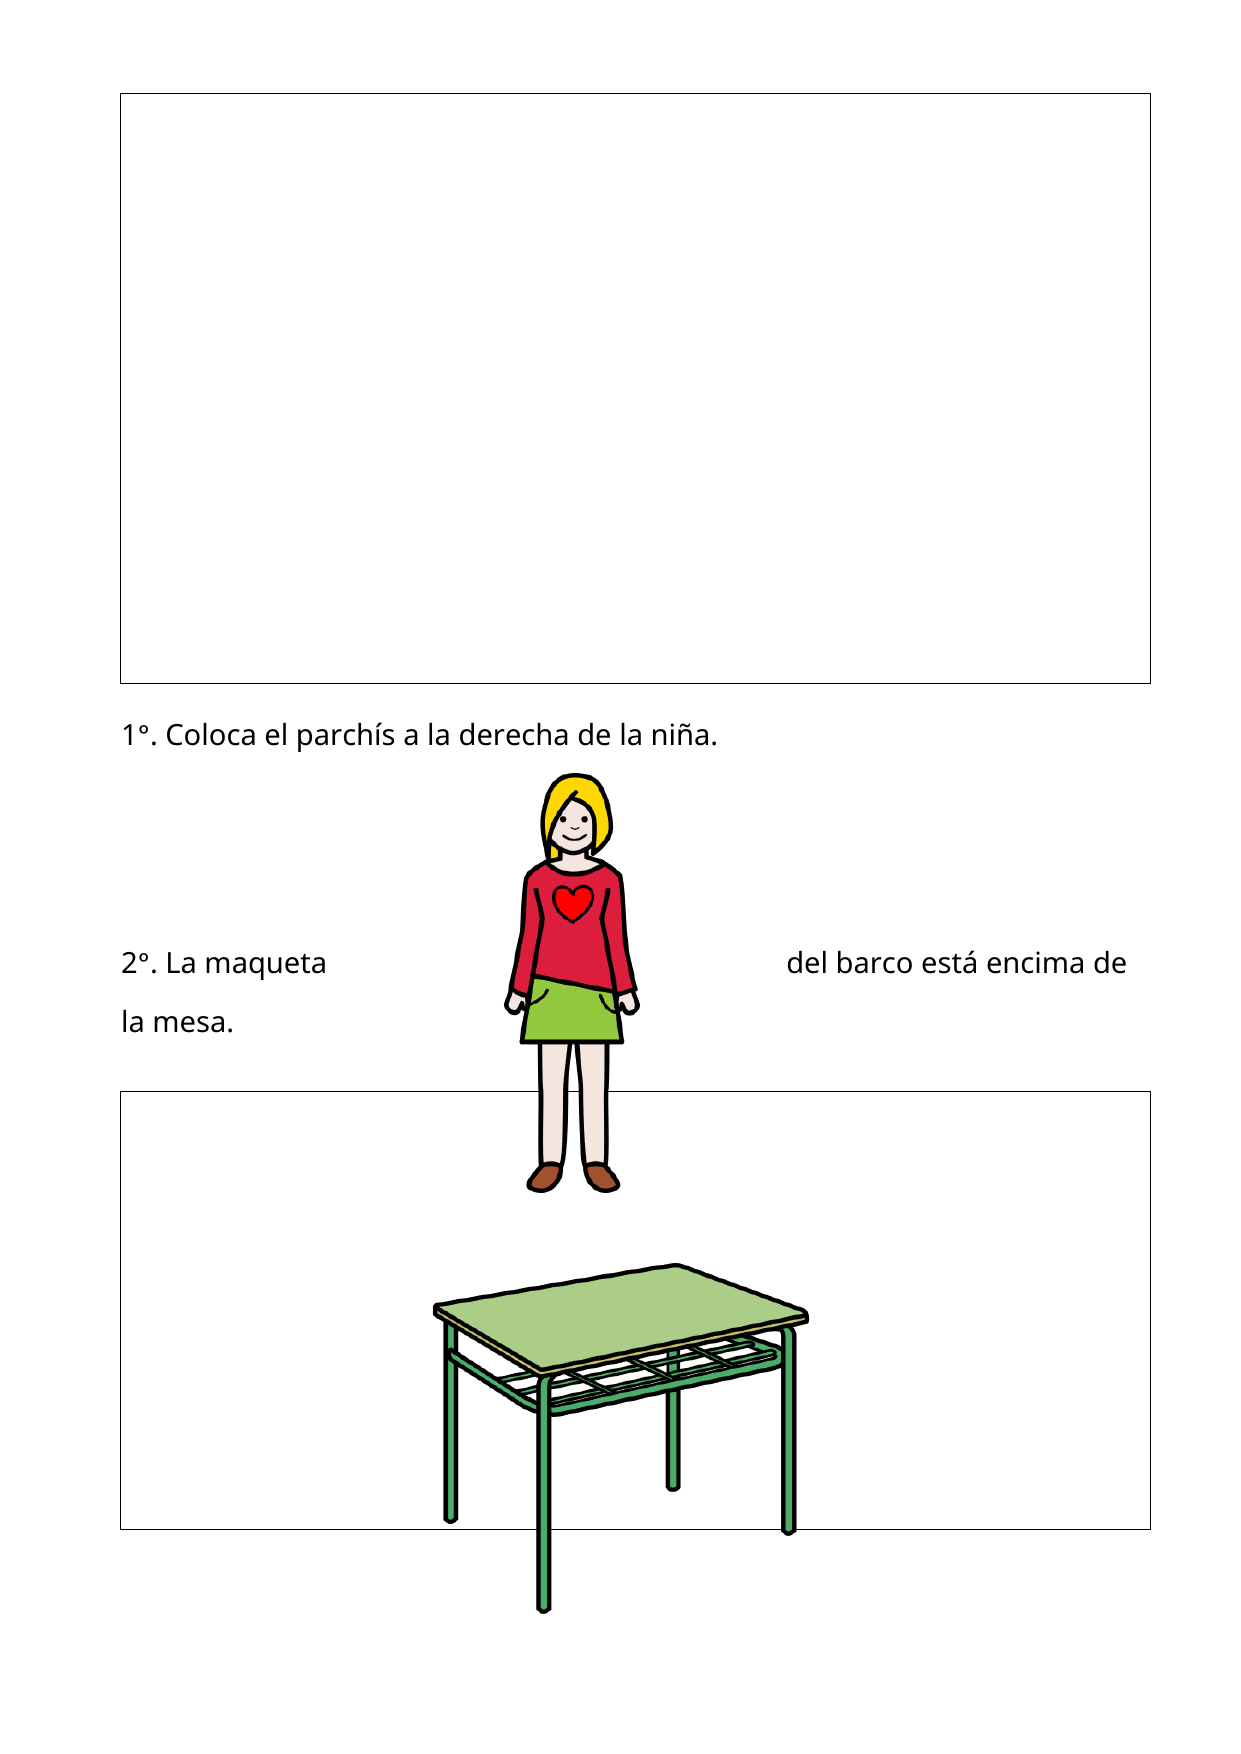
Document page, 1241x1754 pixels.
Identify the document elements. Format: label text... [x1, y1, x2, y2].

table_header [640, 1354, 666, 1361]
table_header [659, 1366, 666, 1372]
table_header [556, 1375, 569, 1380]
text 1º. Coloca el parchís a la derecha de la niña. [121, 714, 1152, 753]
table_header [459, 1332, 524, 1376]
text 2º. La maqueta del barco está encima de la mesa. [121, 942, 524, 1041]
table_header [701, 1341, 730, 1349]
table_header [121, 1092, 1150, 1529]
table_header [121, 94, 1150, 683]
table_header [755, 1332, 781, 1345]
table_header [681, 1349, 691, 1354]
table_header [578, 1362, 630, 1375]
table_header [527, 1393, 536, 1400]
table_header [719, 1348, 755, 1359]
text 2º. La maqueta del barco está encima de la mesa. [621, 942, 1152, 1041]
table_header [681, 1358, 712, 1368]
table_header [597, 1370, 654, 1385]
table_header [508, 1377, 538, 1389]
table_header [552, 1369, 781, 1529]
table_header [552, 1384, 591, 1397]
